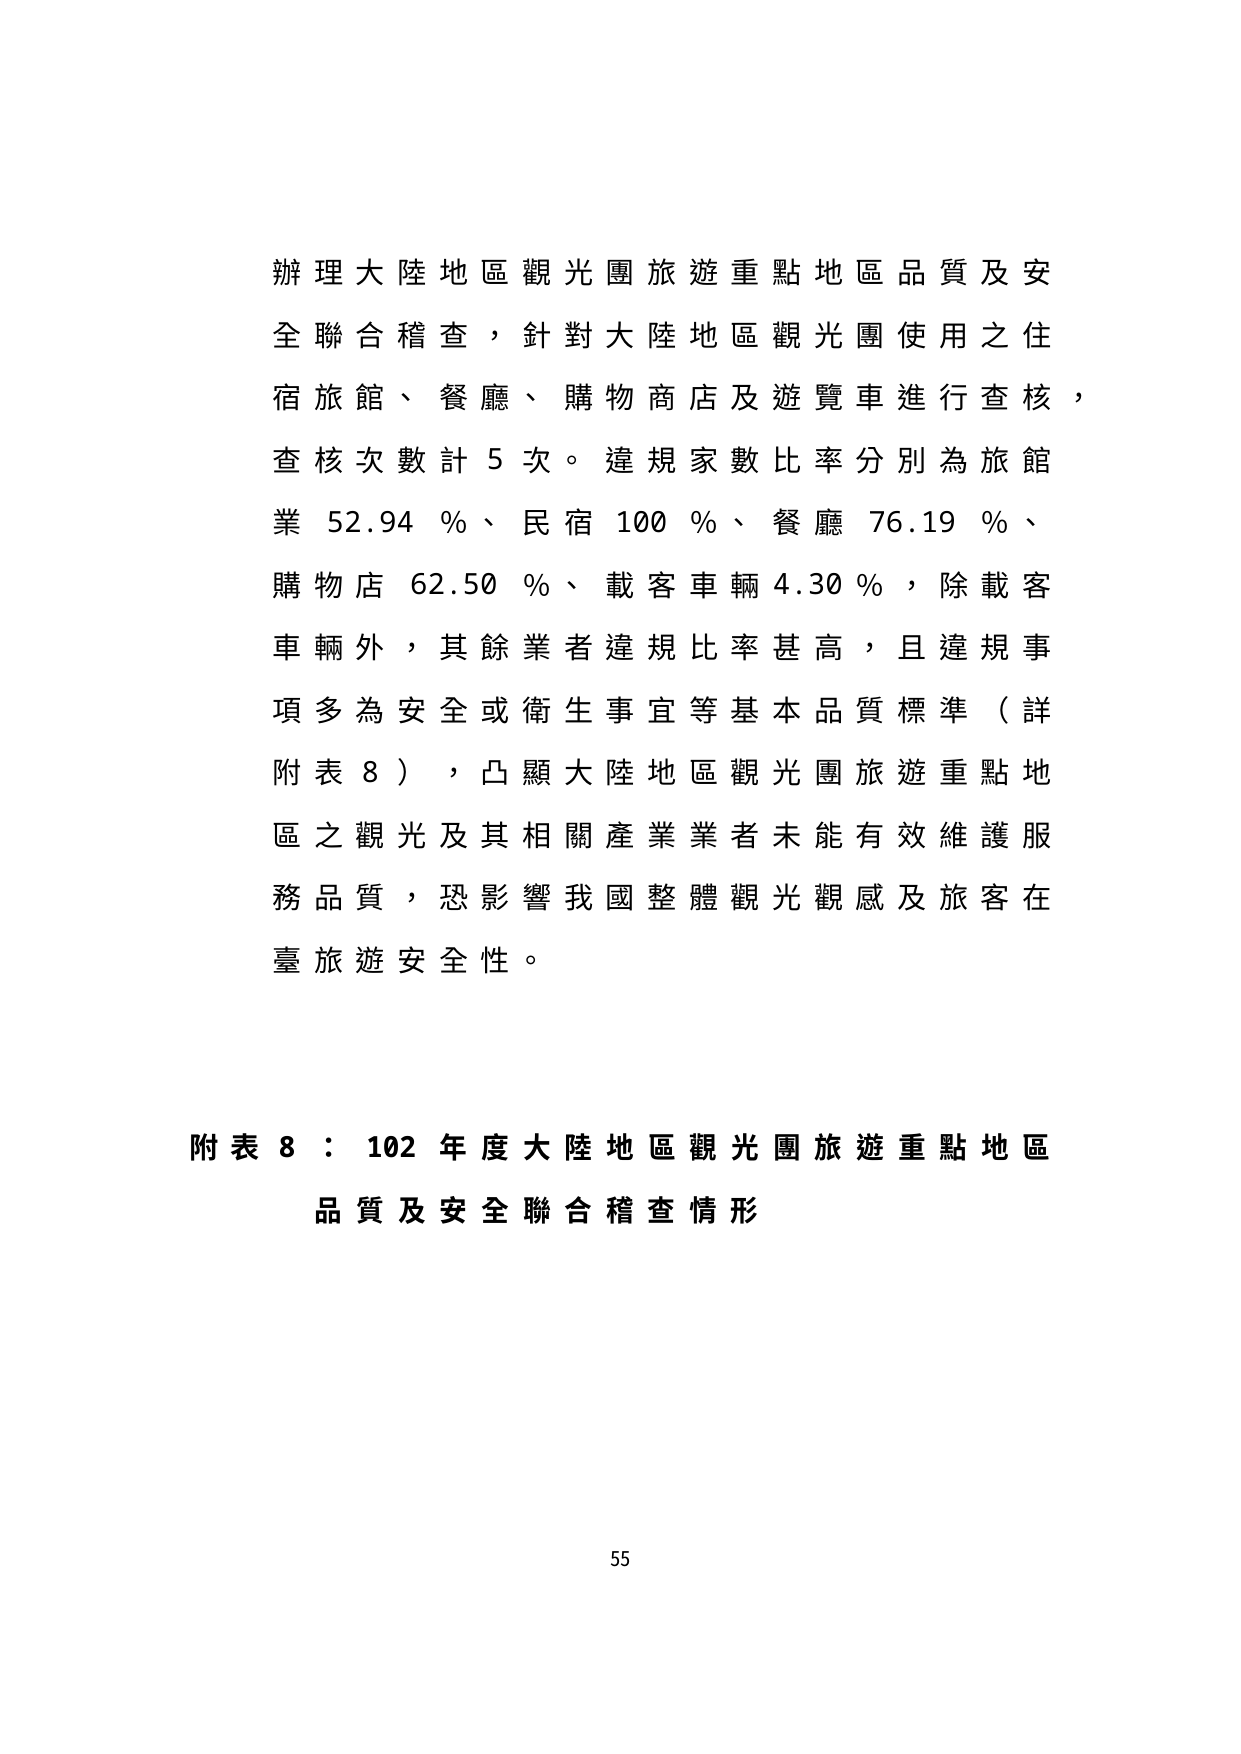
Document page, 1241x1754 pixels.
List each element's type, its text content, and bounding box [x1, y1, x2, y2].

text 附表8：102年度大陸地區觀光團旅遊重點地區品質及安全聯合稽查情形 [168, 1104, 1058, 1229]
text 據交通部觀光局103年7月29日網頁顯示，被處以停止辦理接待陸客來臺業務處分之旅行業者計有7家；另交通部觀光局102年度辦理大陸地區觀光團旅遊重點地區品質及安全聯合稽查，針對大陸地區觀光團使用之住宿旅館、餐廳、購物商店及遊覽車進行查核，查核次數計5次。違規家數比率分別為旅館業52.94％、民宿100％、餐廳76.19％、購物店62.50％、載客車輛4.30％，除載客車輛外，其餘業者違規比率甚高，且違規事項多為安全或衛生事宜等基本品質標準（詳附表8），凸顯大陸地區觀光團旅遊重點地區之觀光及其相關產業業者未能有效維護服務品質，恐影響我國整體觀光觀感及旅客在臺旅遊安全性。 [242, 229, 1058, 979]
